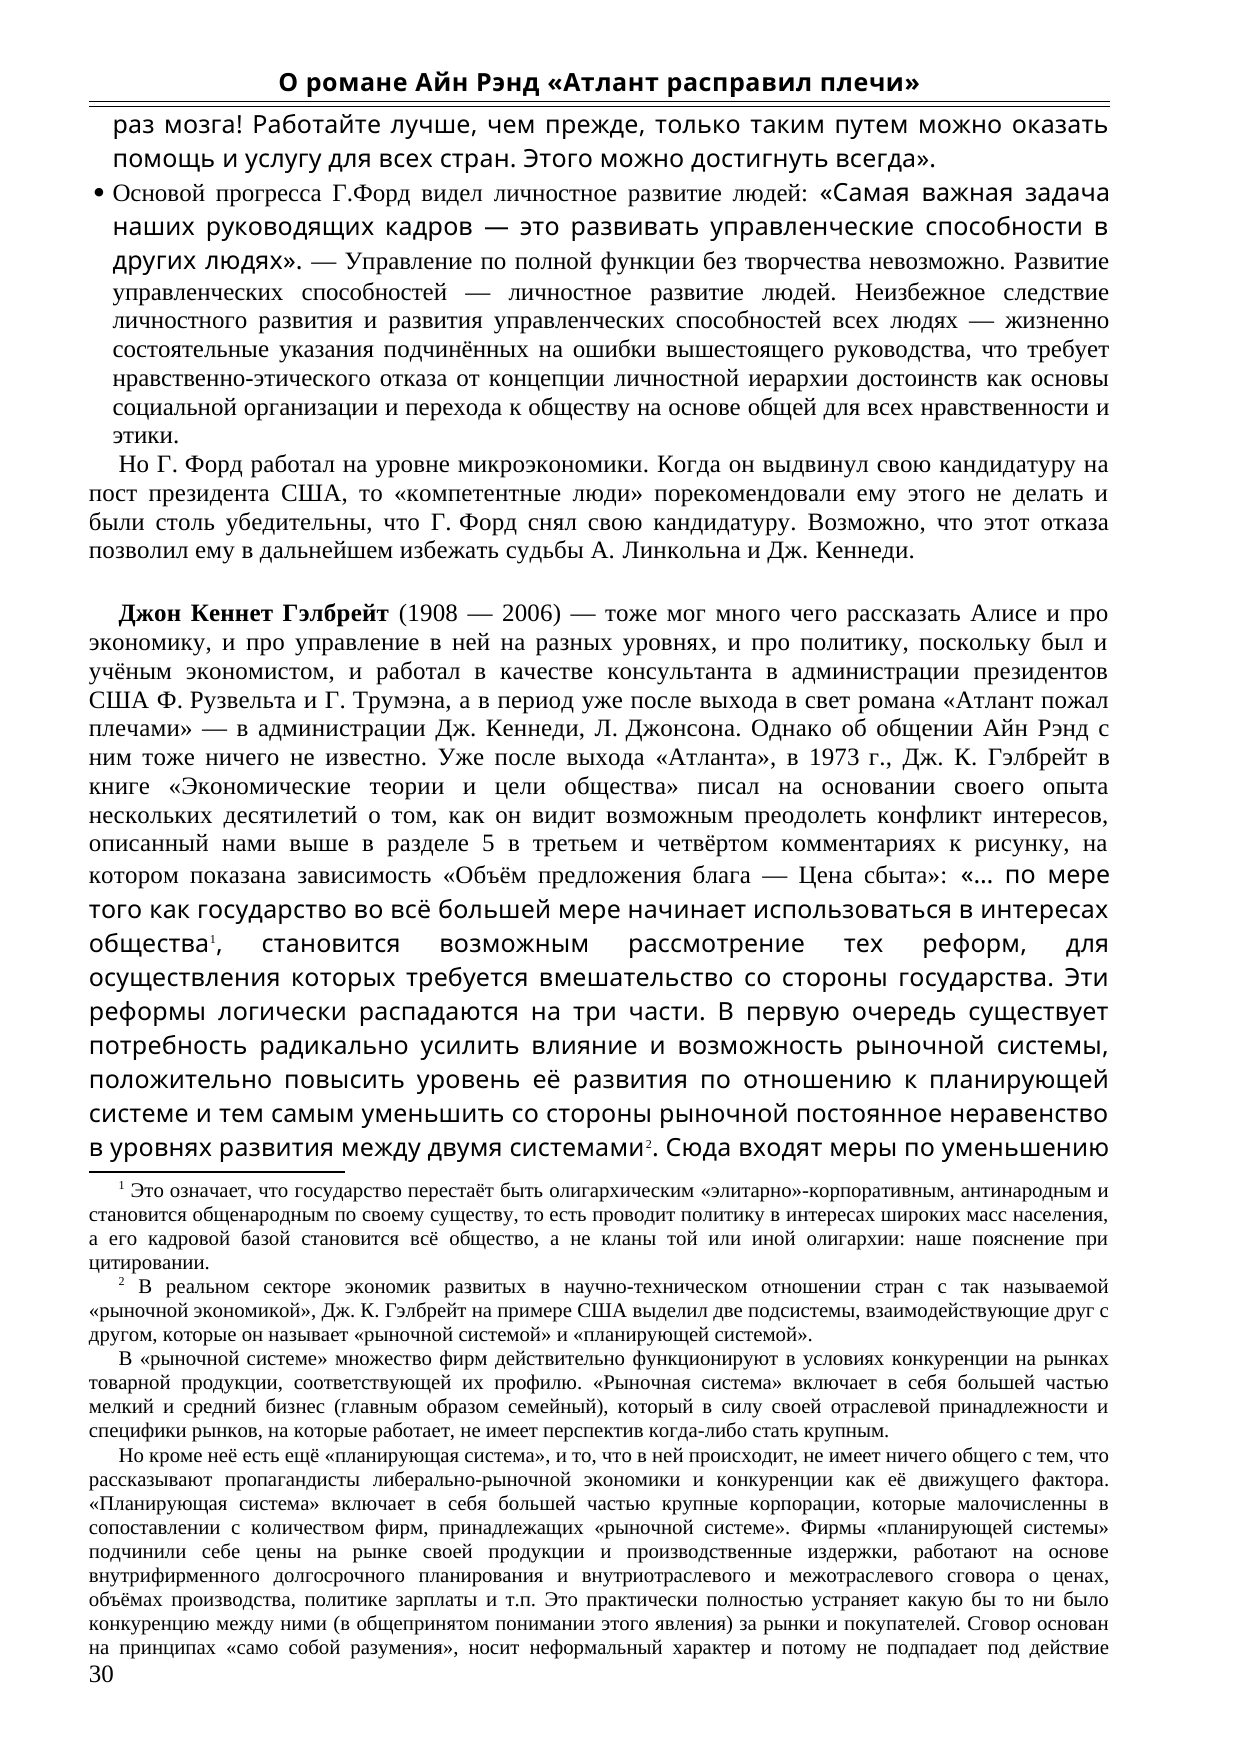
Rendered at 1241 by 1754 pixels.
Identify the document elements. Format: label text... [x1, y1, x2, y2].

text Это означает, что государство перестаёт быть олигархическим «элитарно»-корпоративным, антинародным и становится общенародным по своему существу, то есть проводит политику в интересах широких масс населения, а его кадровой базой становится всё общество, а не кланы той или иной олигархии: наше пояснение при цитировании. [89, 1178, 1110, 1274]
list раз мозга! Работайте лучше, чем прежде, только таким путем можно оказать помощь и услугу для всех стран. Этого можно достигнуть всегда». [94, 107, 1110, 175]
text Но Г. Форд работал на уровне микроэкономики. Когда он выдвинул свою кандидатуру на пост президента США, то «компетентные люди» порекомендовали ему этого не делать и были столь убедительны, что Г. Форд снял свою кандидатуру. Возможно, что этот отказа позволил ему в дальнейшем избежать судьбы А. Линкольна и Дж. Кеннеди. [89, 449, 1110, 564]
text Но кроме неё есть ещё «планирующая система», и то, что в ней происходит, не имеет ничего общего с тем, что рассказывают пропагандисты либерально-рыночной экономики и конкуренции как её движущего фактора. «Планирующая система» включает в себя большей частью крупные корпорации, которые малочисленны в сопоставлении с количеством фирм, принадлежащих «рыночной системе». Фирмы «планирующей системы» подчинили себе цены на рынке своей продукции и производственные издержки, работают на основе внутрифирменного долгосрочного планирования и внутриотраслевого и межотраслевого сговора о ценах, объёмах производства, политике зарплаты и т.п. Это практически полностью устраняет какую бы то ни было конкуренцию между ними (в общепринятом понимании этого явления) за рынки и покупателей. Сговор основан на принципах «само собой разумения», носит неформальный характер и потому не подпадает под действие [89, 1442, 1110, 1659]
text Джон Кеннет Гэлбрейт (1908 — 2006) — тоже мог много чего рассказать Алисе и про экономику, и про управление в ней на разных уровнях, и про политику, поскольку был и учёным экономистом, и работал в качестве консультанта в администрации президентов США Ф. Рузвельта и Г. Трумэна, а в период уже после выхода в свет романа «Атлант пожал плечами» — в администрации Дж. Кеннеди, Л. Джонсона. Однако об общении Айн Рэнд с ним тоже ничего не известно. Уже после выхода «Атланта», в 1973 г., Дж. К. Гэлбрейт в книге «Экономические теории и цели общества» писал на основании своего опыта нескольких десятилетий о том, как он видит возможным преодолеть конфликт интересов, описанный нами выше в разделе 5 в третьем и четвёртом комментариях к рисунку, на котором показана зависимость «Объём предложения блага — Цена сбыта»: «… по мере того как государство во всё большей мере начинает использоваться в интересах общества, становится возможным рассмотрение тех реформ, для осуществления которых требуется вмешательство со стороны государства. Эти реформы логически распадаются на три части. В первую очередь существует потребность радикально усилить влияние и возможность рыночной системы, положительно повысить уровень её развития по отношению к планирующей системе и тем самым уменьшить со стороны рыночной постоянное неравенство в уровнях развития между двумя системами. Сюда входят меры по уменьшению [89, 598, 1110, 1164]
text В «рыночной системе» множество фирм действительно функционируют в условиях конкуренции на рынках товарной продукции, соответствующей их профилю. «Рыночная система» включает в себя большей частью мелкий и средний бизнес (главным образом семейный), который в силу своей отраслевой принадлежности и специфики рынков, на которые работает, не имеет перспектив когда-либо стать крупным. [89, 1346, 1110, 1442]
list Основой прогресса Г.Форд видел личностное развитие людей: «Самая важная задача наших руководящих кадров — это развивать управленческие способности в других людях». — Управление по полной функции без творчества невозможно. Развитие управленческих способностей — личностное развитие людей. Неизбежное следствие личностного развития и развития управленческих способностей всех людях — жизненно состоятельные указания подчинённых на ошибки вышестоящего руководства, что требует нравственно-этического отказа от концепции личностной иерархии достоинств как основы социальной организации и перехода к обществу на основе общей для всех нравственности и этики. [94, 175, 1110, 449]
text В реальном секторе экономик развитых в научно-техническом отношении стран с так называемой «рыночной экономикой», Дж. К. Гэлбрейт на примере США выделил две подсистемы, взаимодействующие друг с другом, которые он называет «рыночной системой» и «планирующей системой». [89, 1274, 1110, 1346]
